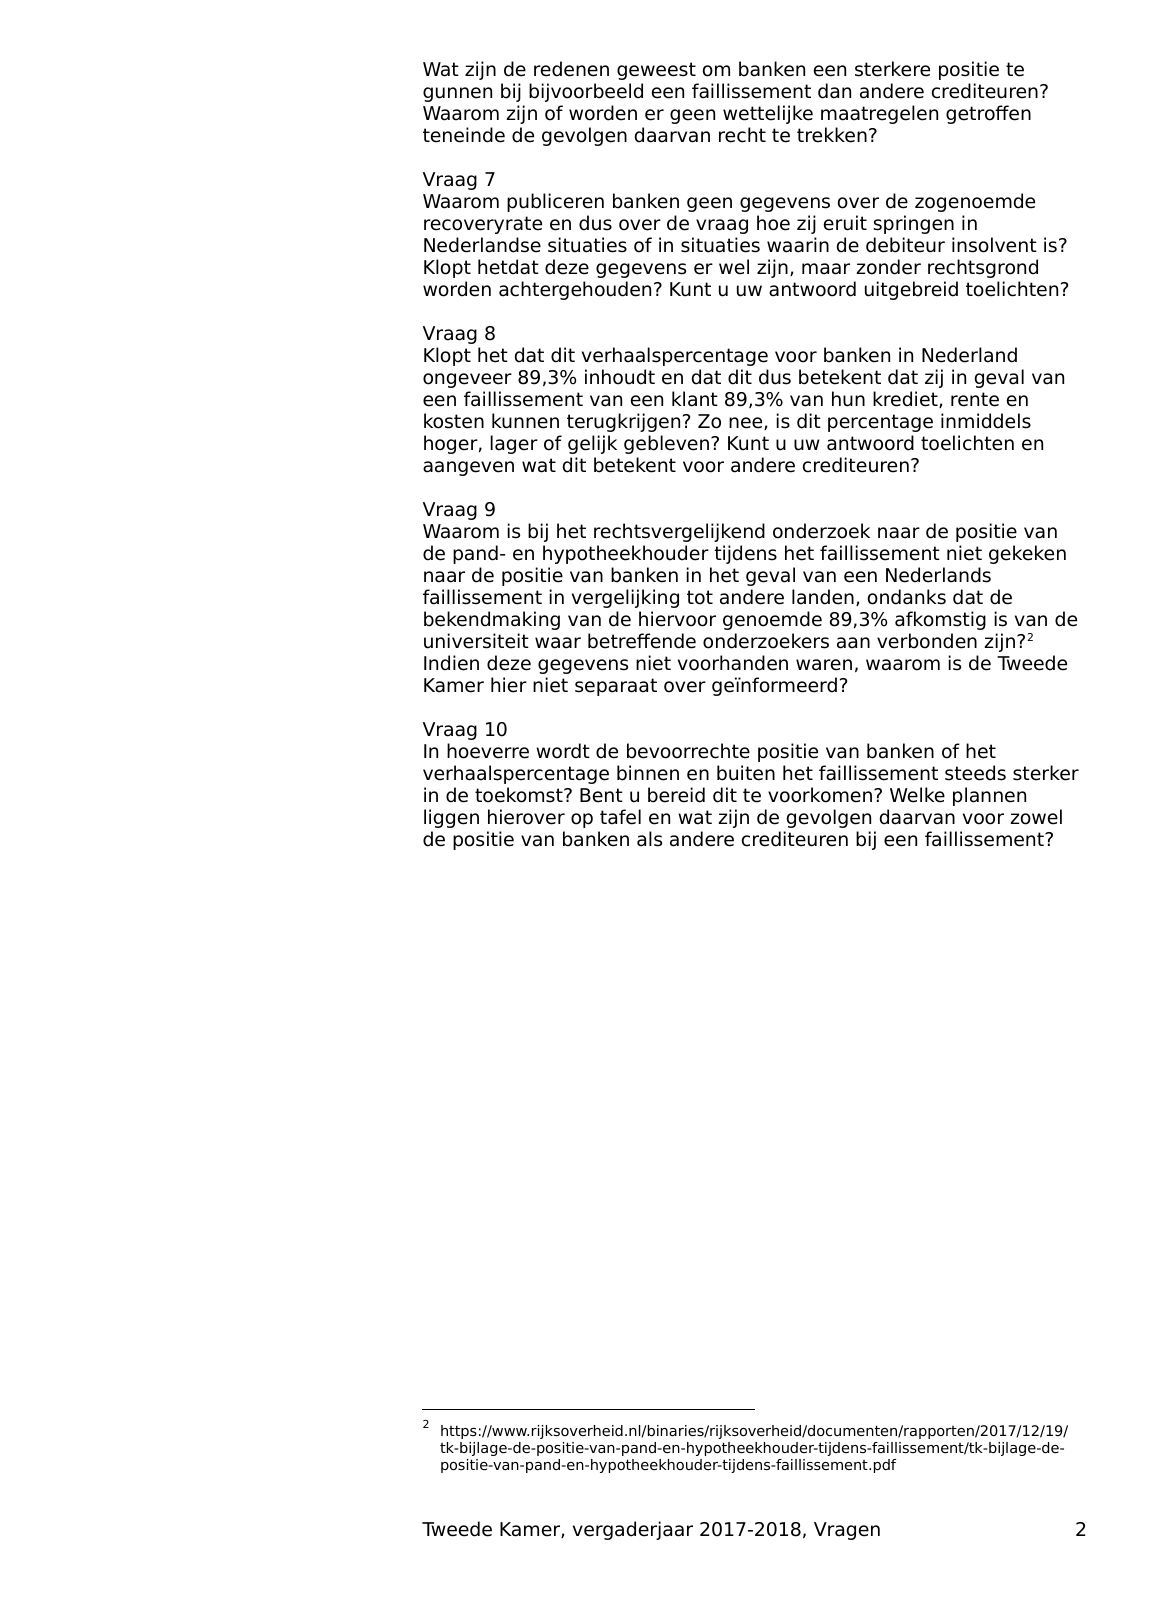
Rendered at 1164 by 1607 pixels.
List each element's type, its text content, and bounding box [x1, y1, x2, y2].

text Vraag 7 [422, 169, 1087, 191]
text Vraag 9 [422, 499, 1087, 521]
text Vraag 8 [422, 323, 1087, 345]
text In hoeverre wordt de bevoorrechte positie van banken of het verhaalspercentage binnen en buiten het faillissement steeds sterker in de toekomst? Bent u bereid dit te voorkomen? Welke plannen liggen hierover op tafel en wat zijn de gevolgen daarvan voor zowel de positie van banken als andere crediteuren bij een faillissement? [422, 741, 1087, 851]
text Waarom publiceren banken geen gegevens over de zogenoemde recoveryrate en dus over de vraag hoe zij eruit springen in Nederlandse situaties of in situaties waarin de debiteur insolvent is? Klopt hetdat deze gegevens er wel zijn, maar zonder rechtsgrond worden achtergehouden? Kunt u uw antwoord uitgebreid toelichten? [422, 191, 1087, 301]
text Vraag 10 [422, 719, 1087, 741]
text Wat zijn de redenen geweest om banken een sterkere positie te gunnen bij bijvoorbeeld een faillissement dan andere crediteuren? Waarom zijn of worden er geen wettelijke maatregelen getroffen teneinde de gevolgen daarvan recht te trekken? [422, 59, 1087, 147]
text Klopt het dat dit verhaalspercentage voor banken in Nederland ongeveer 89,3% inhoudt en dat dit dus betekent dat zij in geval van een faillissement van een klant 89,3% van hun krediet, rente en kosten kunnen terugkrijgen? Zo nee, is dit percentage inmiddels hoger, lager of gelijk gebleven? Kunt u uw antwoord toelichten en aangeven wat dit betekent voor andere crediteuren? [422, 345, 1087, 477]
text https://www.rijksoverheid.nl/binaries/rijksoverheid/documenten/rapporten/2017/12/19/tk-bijlage-de-positie-van-pand-en-hypotheekhouder-tijdens-faillissement/tk-bijlage-de-positie-van-pand-en-hypotheekhouder-tijdens-faillissement.pdf [422, 1418, 1087, 1474]
text Waarom is bij het rechtsvergelijkend onderzoek naar de positie van de pand- en hypotheekhouder tijdens het faillissement niet gekeken naar de positie van banken in het geval van een Nederlands faillissement in vergelijking tot andere landen, ondanks dat de bekendmaking van de hiervoor genoemde 89,3% afkomstig is van de universiteit waar betreffende onderzoekers aan verbonden zijn? Indien deze gegevens niet voorhanden waren, waarom is de Tweede Kamer hier niet separaat over geïnformeerd? [422, 521, 1087, 697]
